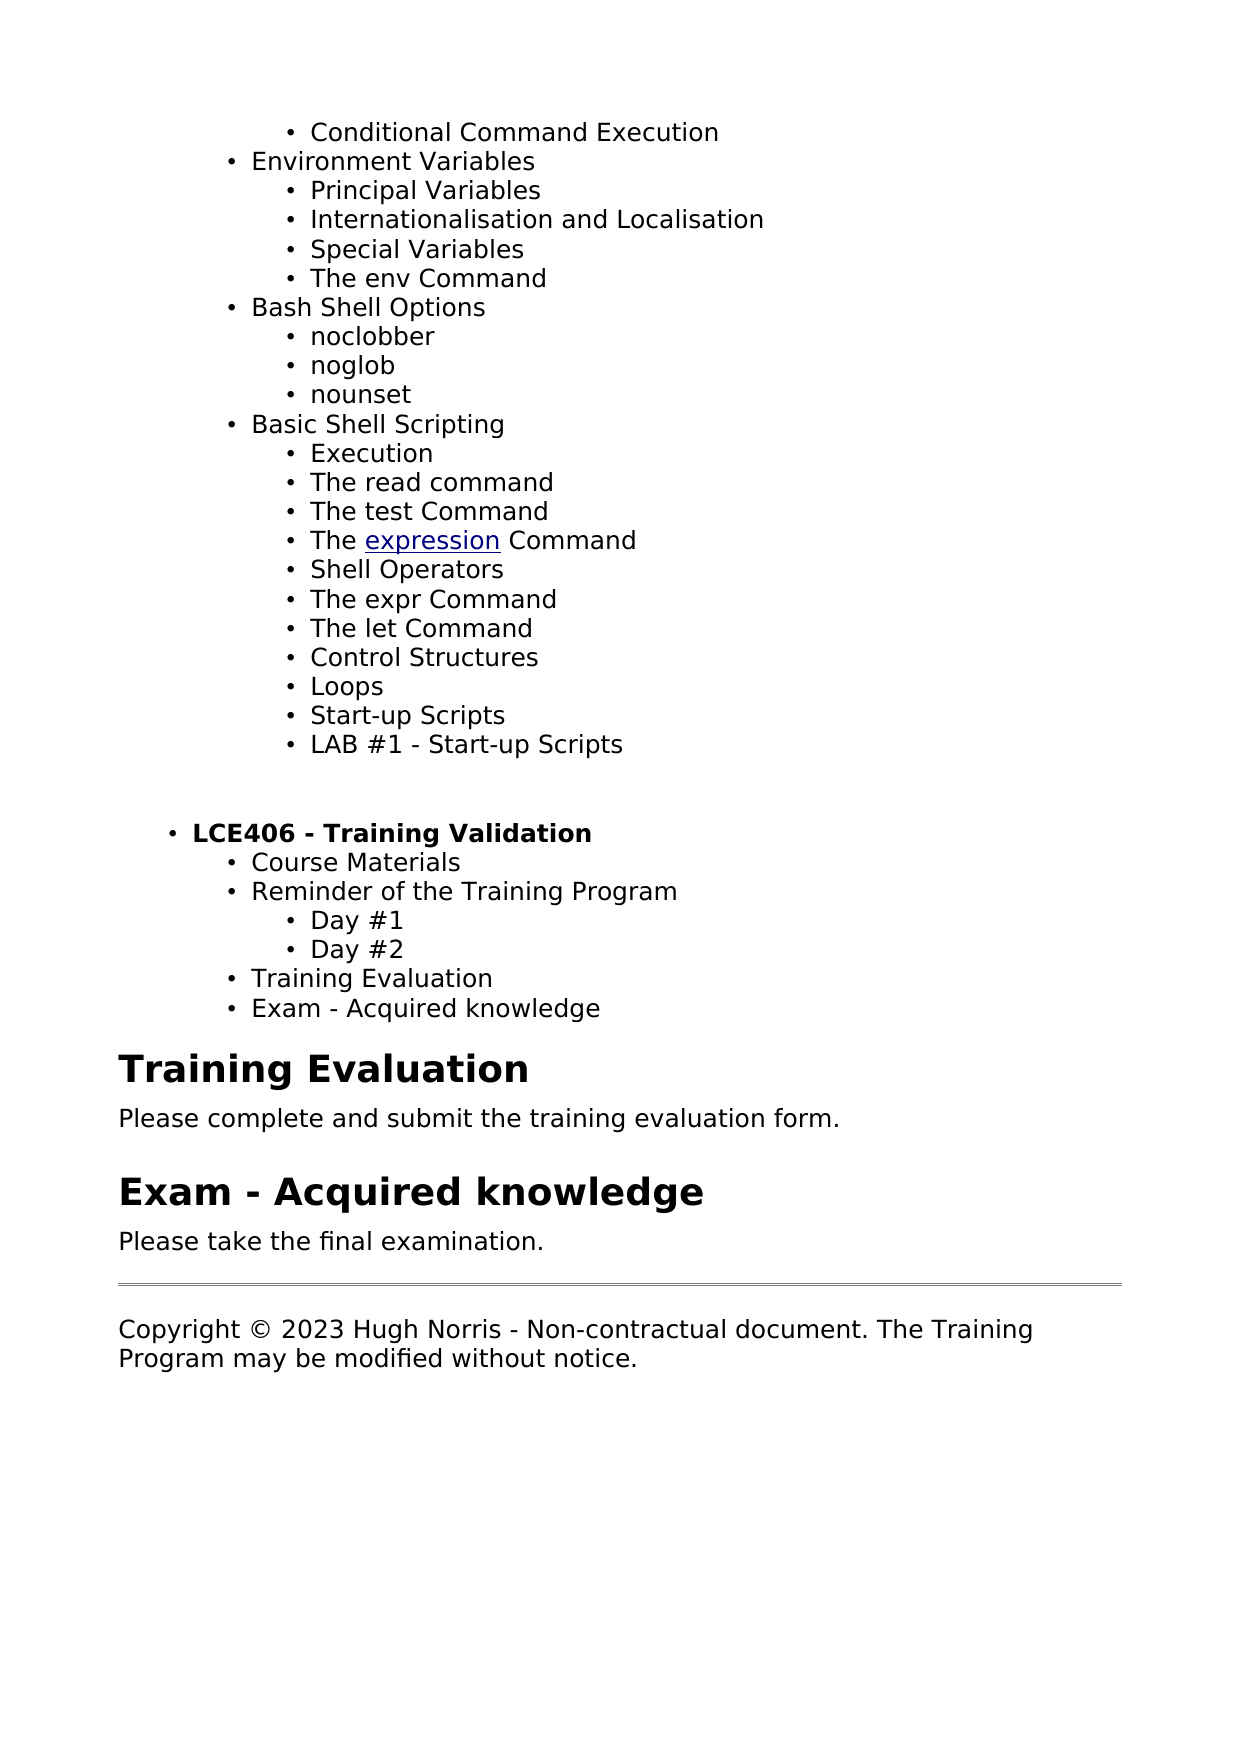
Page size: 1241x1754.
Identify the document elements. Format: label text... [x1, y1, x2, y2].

list Execution [295, 439, 1122, 468]
list Loops [295, 672, 1122, 701]
list Exam - Acquired knowledge [236, 994, 1122, 1023]
list Basic Shell Scripting [236, 410, 1122, 439]
list The read command [295, 468, 1122, 497]
text Copyright © 2023 Hugh Norris - Non-contractual document. The Training Program may be modified without notice. [118, 1315, 1122, 1373]
list Principal Variables [295, 176, 1122, 206]
list Internationalisation and Localisation [295, 206, 1122, 235]
subtitle Training Evaluation [118, 1048, 1122, 1092]
list The env Command [295, 264, 1122, 293]
list Day #2 [295, 935, 1122, 964]
list The expr Command [295, 585, 1122, 614]
list Special Variables [295, 235, 1122, 264]
list Training Evaluation [236, 964, 1122, 994]
list Course Materials [236, 848, 1122, 877]
list LAB #1 - Start-up Scripts [295, 731, 1122, 760]
list The let Command [295, 614, 1122, 643]
list Control Structures [295, 643, 1122, 672]
list The expression Command [295, 526, 1122, 556]
list Environment Variables [236, 147, 1122, 176]
list Day #1 [295, 906, 1122, 935]
list noglob [295, 351, 1122, 381]
list LCE406 - Training Validation [177, 819, 1122, 848]
list nounset [295, 381, 1122, 410]
list Start-up Scripts [295, 701, 1122, 731]
text Please take the final examination. [118, 1227, 1122, 1256]
subtitle Exam - Acquired knowledge [118, 1171, 1122, 1214]
list Shell Operators [295, 556, 1122, 585]
list Conditional Command Execution [295, 118, 1122, 147]
text Please complete and submit the training evaluation form. [118, 1104, 1122, 1133]
list Bash Shell Options [236, 293, 1122, 322]
list The test Command [295, 497, 1122, 526]
list Reminder of the Training Program [236, 877, 1122, 906]
list noclobber [295, 322, 1122, 351]
